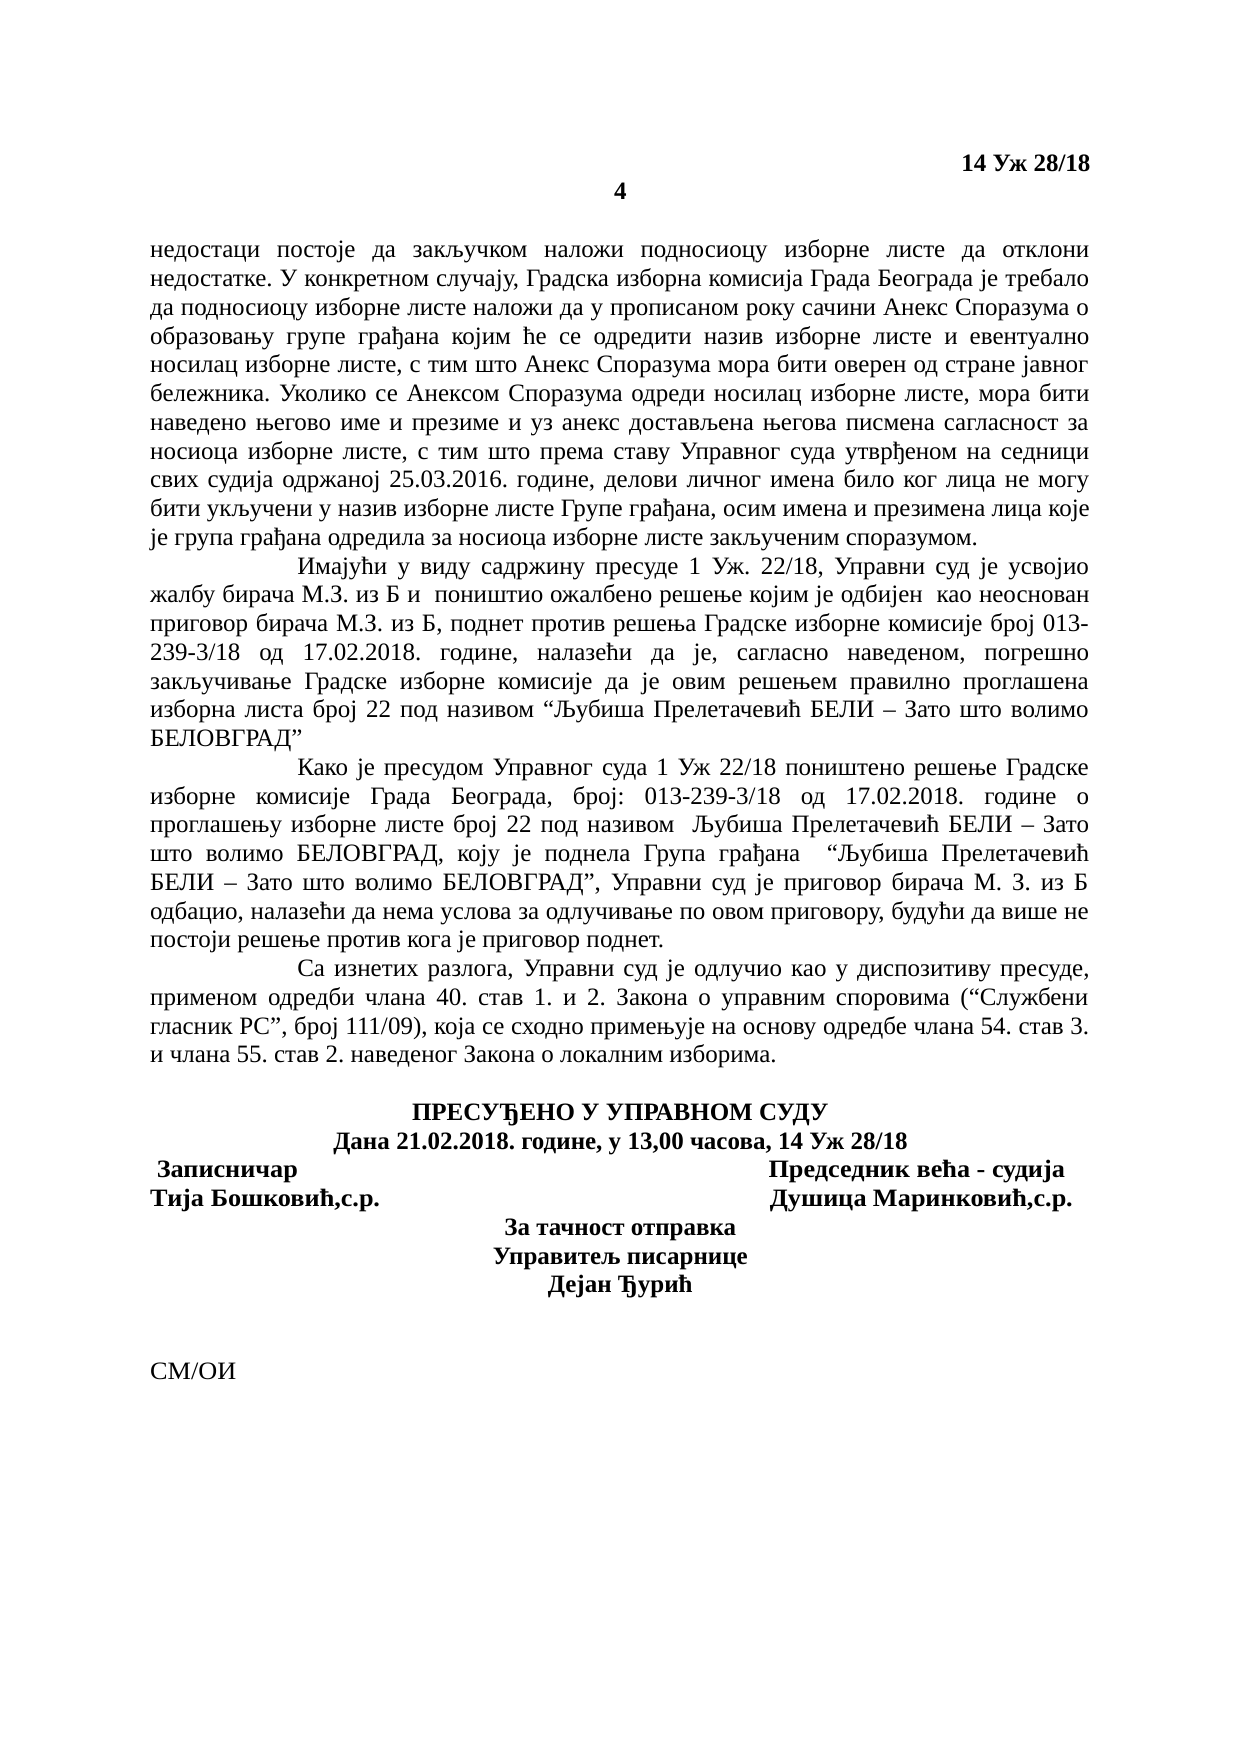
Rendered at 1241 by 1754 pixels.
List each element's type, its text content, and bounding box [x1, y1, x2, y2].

text Имајући у виду садржину пресуде 1 Уж. 22/18, Управни суд је усвојио жалбу бирача М.З. из Б и поништио ожалбено решење којим је одбијен као неоснован приговор бирача М.З. из Б, поднет против решења Градске изборне комисије број 013-239-3/18 од 17.02.2018. године, налазећи да је, сагласно наведеном, погрешно закључивање Градске изборне комисије да је овим решењем правилно проглашена изборна листа број 22 под називом “Љубиша Прелетачевић БЕЛИ – Зато што волимо БЕЛОВГРАД” [150, 551, 1090, 752]
text Дејан Ђурић [150, 1269, 1090, 1298]
text недостаци постоје да закључком наложи подносиоцу изборне листе да отклони недостатке. У конкретном случају, Градска изборна комисија Града Београда је требало да подносиоцу изборне листе наложи да у прописаном року сачини Анекс Споразума о образовању групе грађана којим ће се одредити назив изборне листе и евентуално носилац изборне листе, с тим што Анекс Споразума мора бити оверен од стране јавног бележника. Уколико се Анексом Споразума одреди носилац изборне листе, мора бити наведено његово име и презиме и уз анекс достављена његова писмена сагласност за носиоца изборне листе, с тим што према ставу Управног суда утврђеном на седници свих судија одржаној 25.03.2016. године, делови личног имена било ког лица не могу бити укључени у назив изборне листе Групе грађана, осим имена и презимена лица које је група грађана одредила за носиоца изборне листе закљученим споразумом. [150, 234, 1090, 551]
text ПРЕСУЂЕНО У УПРАВНОМ СУДУ [150, 1097, 1090, 1126]
text Тија Бошковић,с.р. Душица Маринковић,с.р. [150, 1183, 1090, 1212]
text Записничар Председник већа - судија [150, 1154, 1090, 1183]
text За тачност отправка [150, 1212, 1090, 1241]
text Како је пресудом Управног суда 1 Уж 22/18 поништено решење Градске изборне комисије Града Београда, број: 013-239-3/18 од 17.02.2018. године о проглашењу изборне листе број 22 под називом Љубиша Прелетачевић БЕЛИ – Зато што волимо БЕЛОВГРАД, коју је поднела Група грађана “Љубиша Прелетачевић БЕЛИ – Зато што волимо БЕЛОВГРАД”, Управни суд је приговор бирача М. З. из Б одбацио, налазећи да нема услова за одлучивање по овом приговору, будући да више не постоји решење против кога је приговор поднет. [150, 752, 1090, 953]
text СМ/ОИ [150, 1356, 1090, 1384]
text Са изнетих разлога, Управни суд је одлучио као у диспозитиву пресуде, применом одредби члана 40. став 1. и 2. Закона о управним споровима (“Службени гласник РС”, број 111/09), која се сходно примењује на основу одредбе члана 54. став 3. и члана 55. став 2. наведеног Закона о локалним изборима. [150, 953, 1090, 1068]
text Управитељ писарнице [150, 1241, 1090, 1269]
text Дана 21.02.2018. године, у 13,00 часова, 14 Уж 28/18 [150, 1126, 1090, 1154]
